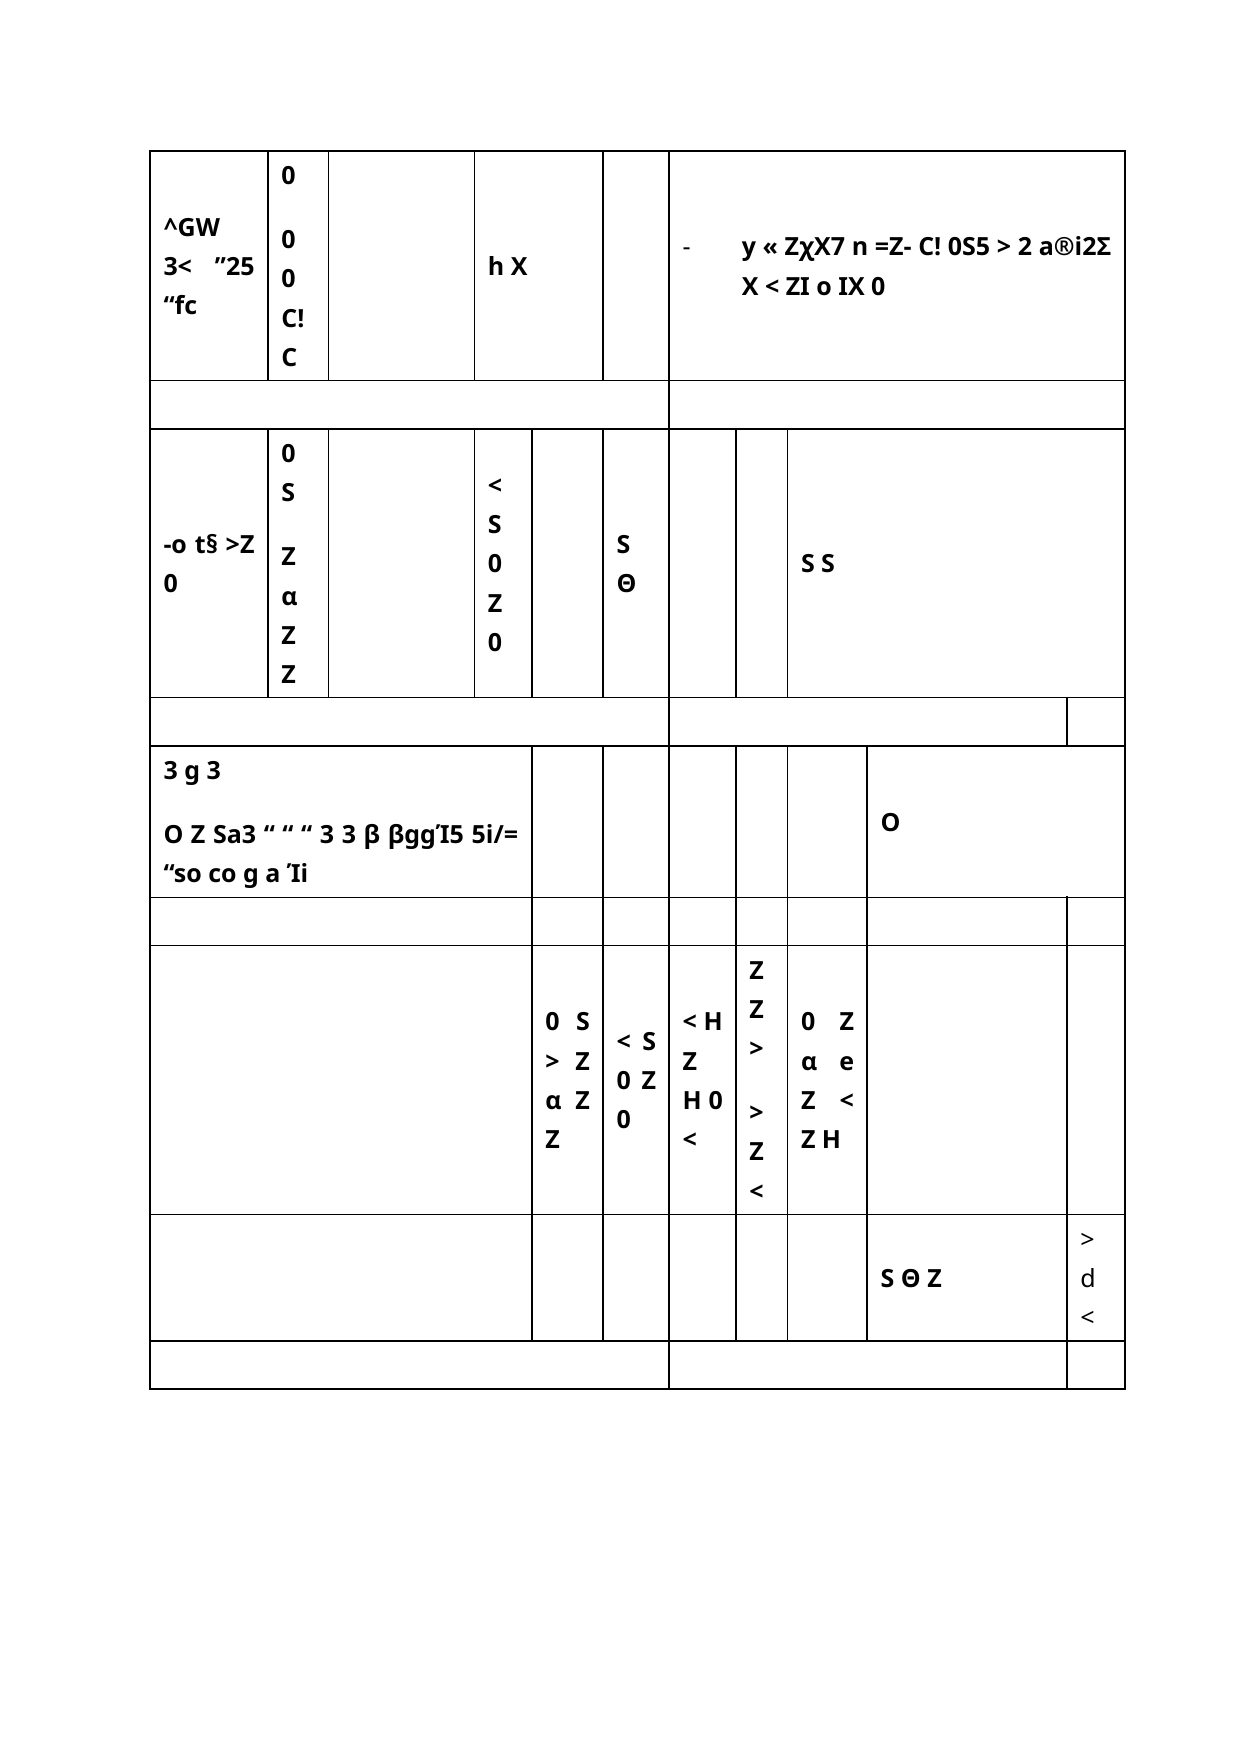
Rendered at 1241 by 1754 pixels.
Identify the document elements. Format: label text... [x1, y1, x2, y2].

table_cell [670, 1215, 735, 1340]
table_cell [670, 747, 735, 896]
table_cell [604, 747, 668, 896]
table_cell 0 S > Z α Z Z [533, 946, 602, 1213]
table_cell [737, 430, 787, 697]
table_cell [329, 430, 474, 697]
table_cell [151, 946, 531, 1213]
table_cell [533, 1215, 602, 1340]
table_cell 3 g 3 O Z Sa3 “ “ “ 3 3 β βggΊ5 5i/= “so co g a Ίi [151, 747, 531, 896]
table_header - y « ZχX7 n =Z- C! 0S5 > 2 a®i2Σ X < ZI o IX 0 [670, 152, 1124, 380]
table_cell [533, 747, 602, 896]
table_cell [1068, 698, 1124, 745]
table_cell [868, 946, 1066, 1213]
table_header 0 0 0 C! C [269, 152, 328, 380]
table_header [604, 152, 668, 380]
table_cell [868, 898, 1066, 944]
table_cell 0 Z α e Z < Z H [788, 946, 866, 1213]
table_cell [533, 898, 602, 944]
table_header ^GW 3< ”25 “fc [151, 152, 267, 380]
table_cell -ο t§ >Z 0 [151, 430, 267, 697]
table_cell [151, 1215, 531, 1340]
table_cell [151, 1342, 668, 1388]
table_cell [737, 747, 787, 896]
table_cell [1068, 946, 1124, 1213]
table_cell [151, 898, 531, 944]
table_cell [533, 430, 602, 697]
table_header h X [475, 152, 602, 380]
table_cell < H Z H 0 < [670, 946, 735, 1213]
table_cell [670, 430, 735, 697]
table_cell [737, 1215, 787, 1340]
table_cell [604, 1215, 668, 1340]
table_cell < S 0 Z 0 [604, 946, 668, 1213]
table_cell [788, 1215, 866, 1340]
table_cell [604, 898, 668, 944]
table_header [329, 152, 474, 380]
table_cell S S [788, 430, 1124, 697]
table_cell [151, 381, 668, 428]
table_cell [737, 898, 787, 944]
table_cell O [868, 747, 1124, 896]
table_cell > d < [1068, 1215, 1124, 1340]
table_cell [670, 381, 1124, 428]
table_cell < S 0 Z 0 [475, 430, 531, 697]
table_cell [670, 1342, 1066, 1388]
table_cell S Θ Z [868, 1215, 1066, 1340]
table_cell [788, 898, 866, 944]
table_cell [1068, 898, 1124, 944]
table_cell S Θ [604, 430, 668, 697]
table_cell Z Z > > Z < [737, 946, 787, 1213]
table_cell [670, 698, 1066, 745]
table_cell 0 S Z α Z Z [269, 430, 328, 697]
table_cell [788, 747, 866, 896]
table_cell [670, 898, 735, 944]
table_cell [151, 698, 668, 745]
table_cell [1068, 1342, 1124, 1388]
